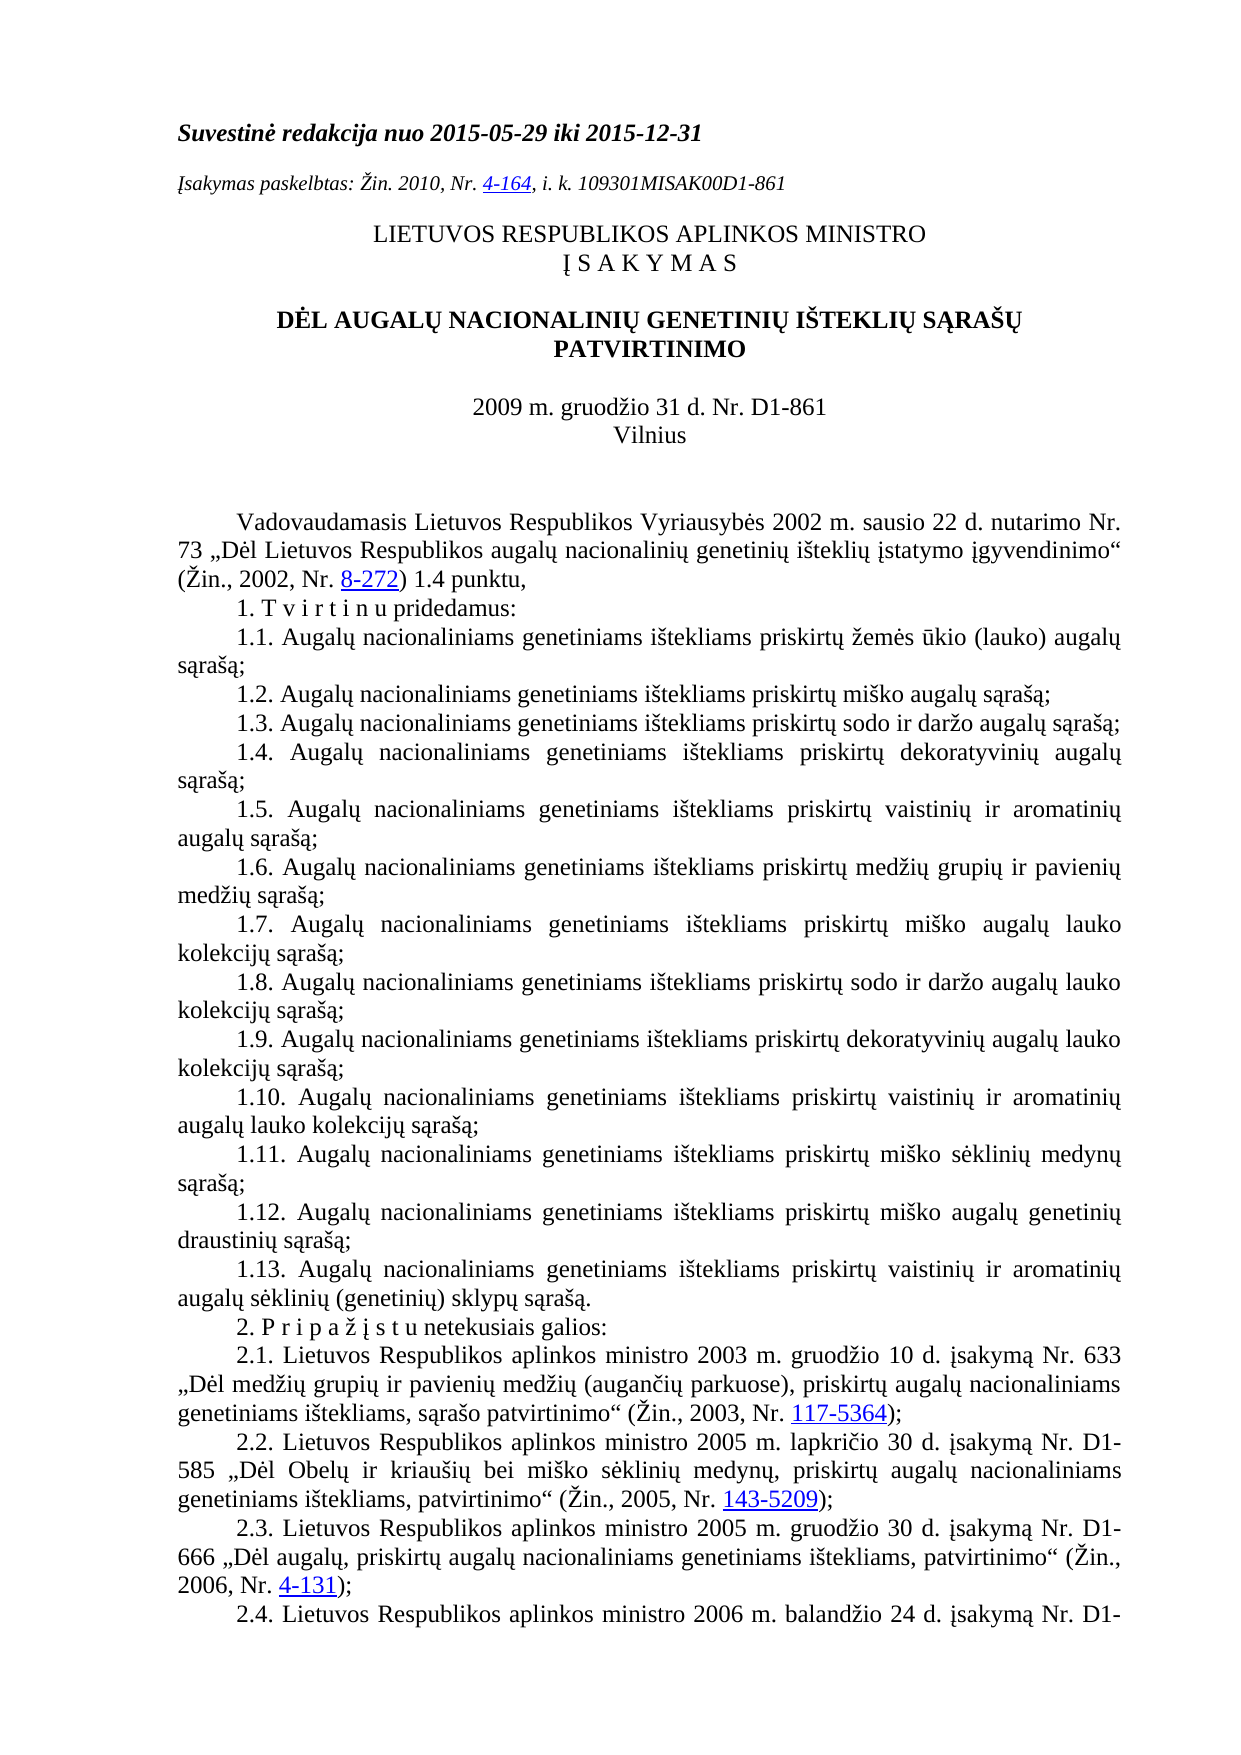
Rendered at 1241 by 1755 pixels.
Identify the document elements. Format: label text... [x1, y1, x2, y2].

text 1.6. Augalų nacionaliniams genetiniams ištekliams priskirtų medžių grupių ir pavienių medžių sąrašą; [177, 852, 1122, 909]
text 1.4. Augalų nacionaliniams genetiniams ištekliams priskirtų dekoratyvinių augalų sąrašą; [177, 737, 1122, 794]
text 1.12. Augalų nacionaliniams genetiniams ištekliams priskirtų miško augalų genetinių draustinių sąrašą; [177, 1197, 1122, 1254]
text 1.2. Augalų nacionaliniams genetiniams ištekliams priskirtų miško augalų sąrašą; [177, 679, 1122, 708]
text 1.10. Augalų nacionaliniams genetiniams ištekliams priskirtų vaistinių ir aromatinių augalų lauko kolekcijų sąrašą; [177, 1082, 1122, 1139]
text Į S A K Y M A S [177, 248, 1122, 277]
text 2.4. Lietuvos Respublikos aplinkos ministro 2006 m. balandžio 24 d. įsakymą Nr. D1- [177, 1599, 1122, 1628]
text Suvestinė redakcija nuo 2015-05-29 iki 2015-12-31 [177, 118, 1122, 147]
text DĖL AUGALŲ NACIONALINIŲ GENETINIŲ IŠTEKLIŲ SĄRAŠŲ PATVIRTINIMO [177, 305, 1122, 363]
text 2.1. Lietuvos Respublikos aplinkos ministro 2003 m. gruodžio 10 d. įsakymą Nr. 633 „Dėl medžių grupių ir pavienių medžių (augančių parkuose), priskirtų augalų nacionaliniams genetiniams ištekliams, sąrašo patvirtinimo“ (Žin., 2003, Nr. 117-5364); [177, 1340, 1122, 1427]
text 1.13. Augalų nacionaliniams genetiniams ištekliams priskirtų vaistinių ir aromatinių augalų sėklinių (genetinių) sklypų sąrašą. [177, 1254, 1122, 1312]
text LIETUVOS RESPUBLIKOS APLINKOS MINISTRO [177, 219, 1122, 248]
text 1.7. Augalų nacionaliniams genetiniams ištekliams priskirtų miško augalų lauko kolekcijų sąrašą; [177, 909, 1122, 967]
text Įsakymas paskelbtas: Žin. 2010, Nr. 4-164, i. k. 109301MISAK00D1-861 [177, 171, 1122, 195]
text 1.11. Augalų nacionaliniams genetiniams ištekliams priskirtų miško sėklinių medynų sąrašą; [177, 1139, 1122, 1197]
text 1.1. Augalų nacionaliniams genetiniams ištekliams priskirtų žemės ūkio (lauko) augalų sąrašą; [177, 622, 1122, 679]
text 2. P r i p a ž į s t u netekusiais galios: [177, 1312, 1122, 1340]
text 1.3. Augalų nacionaliniams genetiniams ištekliams priskirtų sodo ir daržo augalų sąrašą; [177, 708, 1122, 737]
text 1.5. Augalų nacionaliniams genetiniams ištekliams priskirtų vaistinių ir aromatinių augalų sąrašą; [177, 794, 1122, 852]
text Vilnius [177, 420, 1122, 449]
text 1. T v i r t i n u pridedamus: [177, 593, 1122, 622]
text 2.2. Lietuvos Respublikos aplinkos ministro 2005 m. lapkričio 30 d. įsakymą Nr. D1-585 „Dėl Obelų ir kriaušių bei miško sėklinių medynų, priskirtų augalų nacionaliniams genetiniams ištekliams, patvirtinimo“ (Žin., 2005, Nr. 143-5209); [177, 1427, 1122, 1513]
text Vadovaudamasis Lietuvos Respublikos Vyriausybės 2002 m. sausio 22 d. nutarimo Nr. 73 „Dėl Lietuvos Respublikos augalų nacionalinių genetinių išteklių įstatymo įgyvendinimo“ (Žin., 2002, Nr. 8-272) 1.4 punktu, [177, 507, 1122, 593]
text 2009 m. gruodžio 31 d. Nr. D1-861 [177, 392, 1122, 420]
text 1.9. Augalų nacionaliniams genetiniams ištekliams priskirtų dekoratyvinių augalų lauko kolekcijų sąrašą; [177, 1024, 1122, 1082]
text 2.3. Lietuvos Respublikos aplinkos ministro 2005 m. gruodžio 30 d. įsakymą Nr. D1-666 „Dėl augalų, priskirtų augalų nacionaliniams genetiniams ištekliams, patvirtinimo“ (Žin., 2006, Nr. 4-131); [177, 1513, 1122, 1599]
text 1.8. Augalų nacionaliniams genetiniams ištekliams priskirtų sodo ir daržo augalų lauko kolekcijų sąrašą; [177, 967, 1122, 1024]
